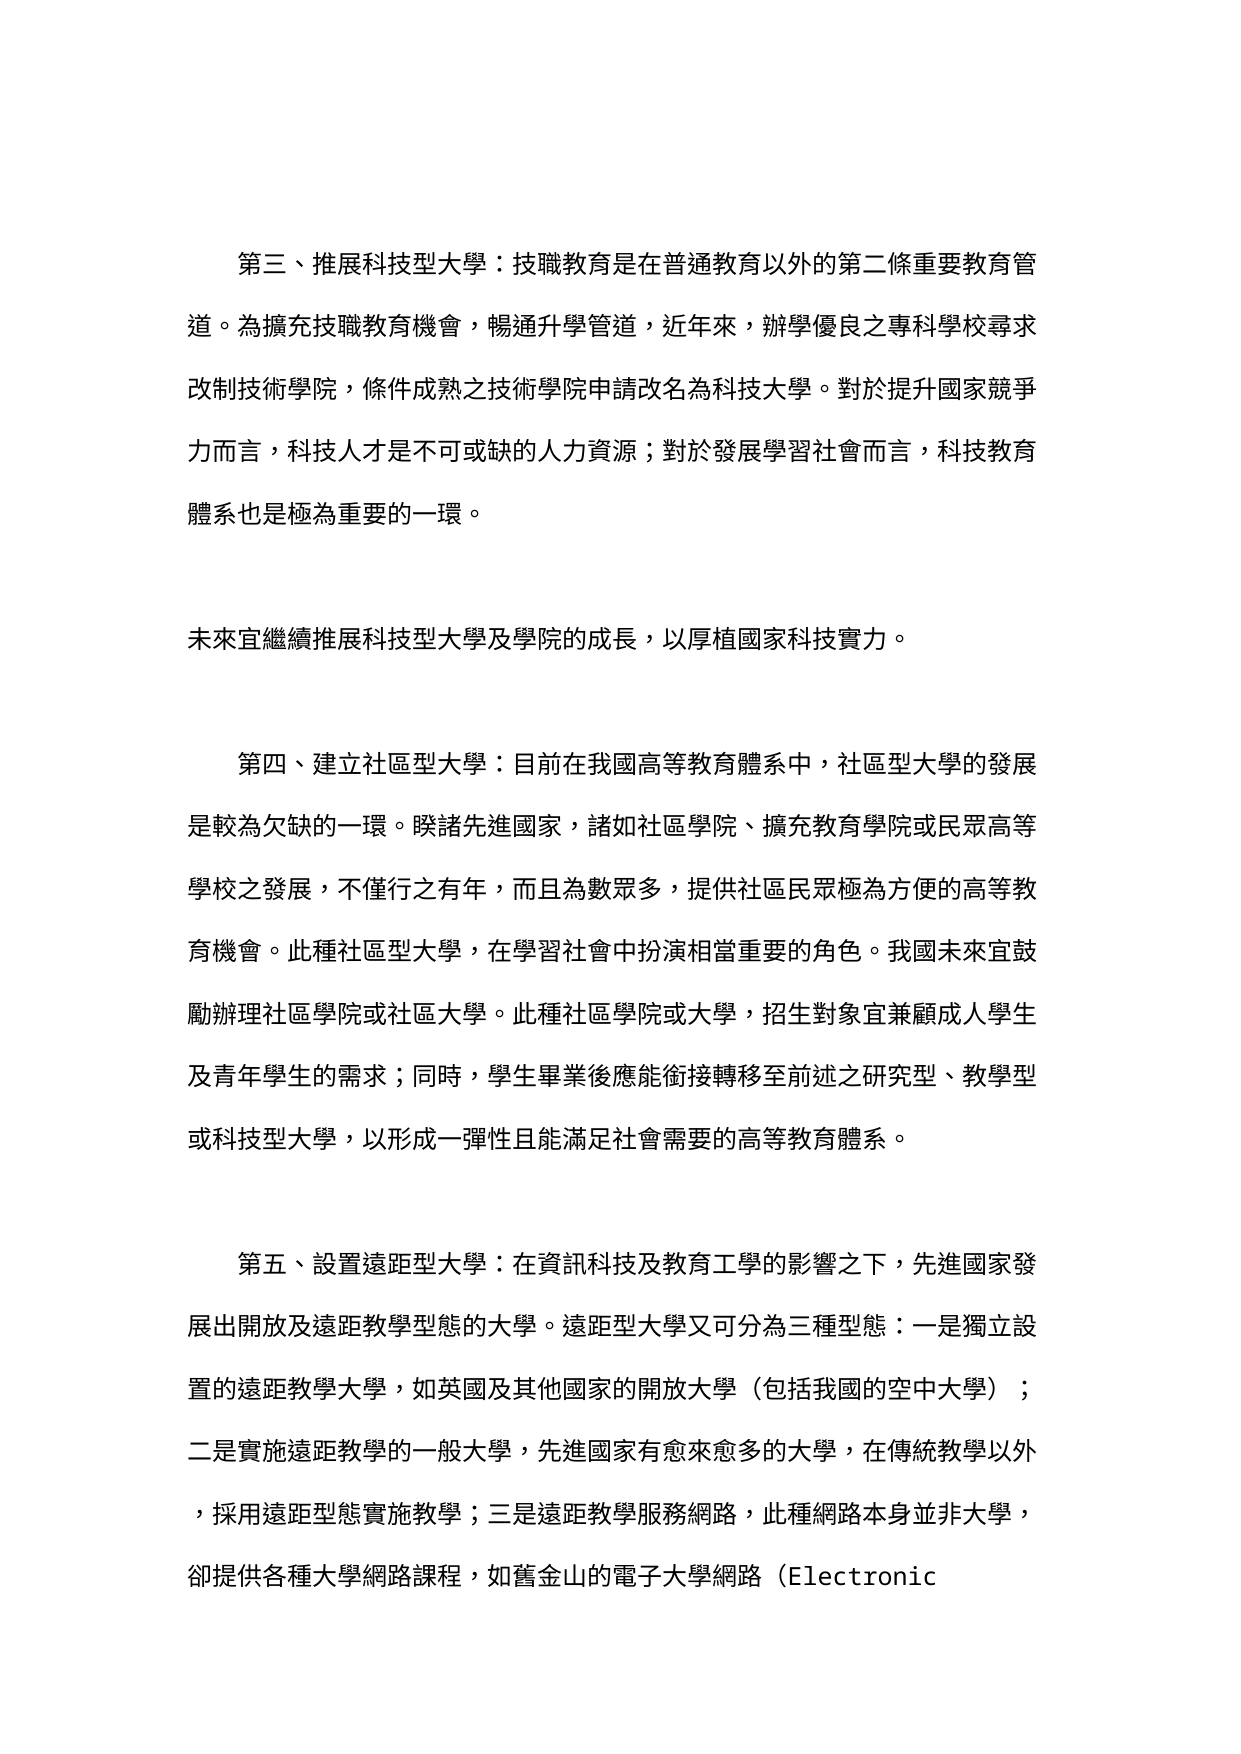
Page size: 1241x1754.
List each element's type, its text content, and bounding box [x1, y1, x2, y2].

text 第三、推展科技型大學：技職教育是在普通教育以外的第二條重要教育管 道。為擴充技職教育機會，暢通升學管道，近年來，辦學優良之專科學校尋求 改制技術學院，條件成熟之技術學院申請改名為科技大學。對於提升國家競爭 力而言，科技人才是不可或缺的人力資源；對於發展學習社會而言，科技教育 體系也是極為重要的一環。 未來宜繼續推展科技型大學及學院的成長，以厚植國家科技實力。 第四、建立社區型大學：目前在我國高等教育體系中，社區型大學的發展 是較為欠缺的一環。睽諸先進國家，諸如社區學院、擴充教育學院或民眾高等 學校之發展，不僅行之有年，而且為數眾多，提供社區民眾極為方便的高等教 育機會。此種社區型大學，在學習社會中扮演相當重要的角色。我國未來宜鼓 勵辦理社區學院或社區大學。此種社區學院或大學，招生對象宜兼顧成人學生 及青年學生的需求；同時，學生畢業後應能銜接轉移至前述之研究型、教學型 或科技型大學，以形成一彈性且能滿足社會需要的高等教育體系。 第五、設置遠距型大學：在資訊科技及教育工學的影響之下，先進國家發 展出開放及遠距教學型態的大學。遠距型大學又可分為三種型態：一是獨立設 置的遠距教學大學，如英國及其他國家的開放大學（包括我國的空中大學）； 二是實施遠距教學的一般大學，先進國家有愈來愈多的大學，在傳統教學以外 ，採用遠距型態實施教學；三是遠距教學服務網路，此種網路本身並非大學， 卻提供各種大學網路課程，如舊金山的電子大學網路（Electronic [187, 158, 1053, 1596]
